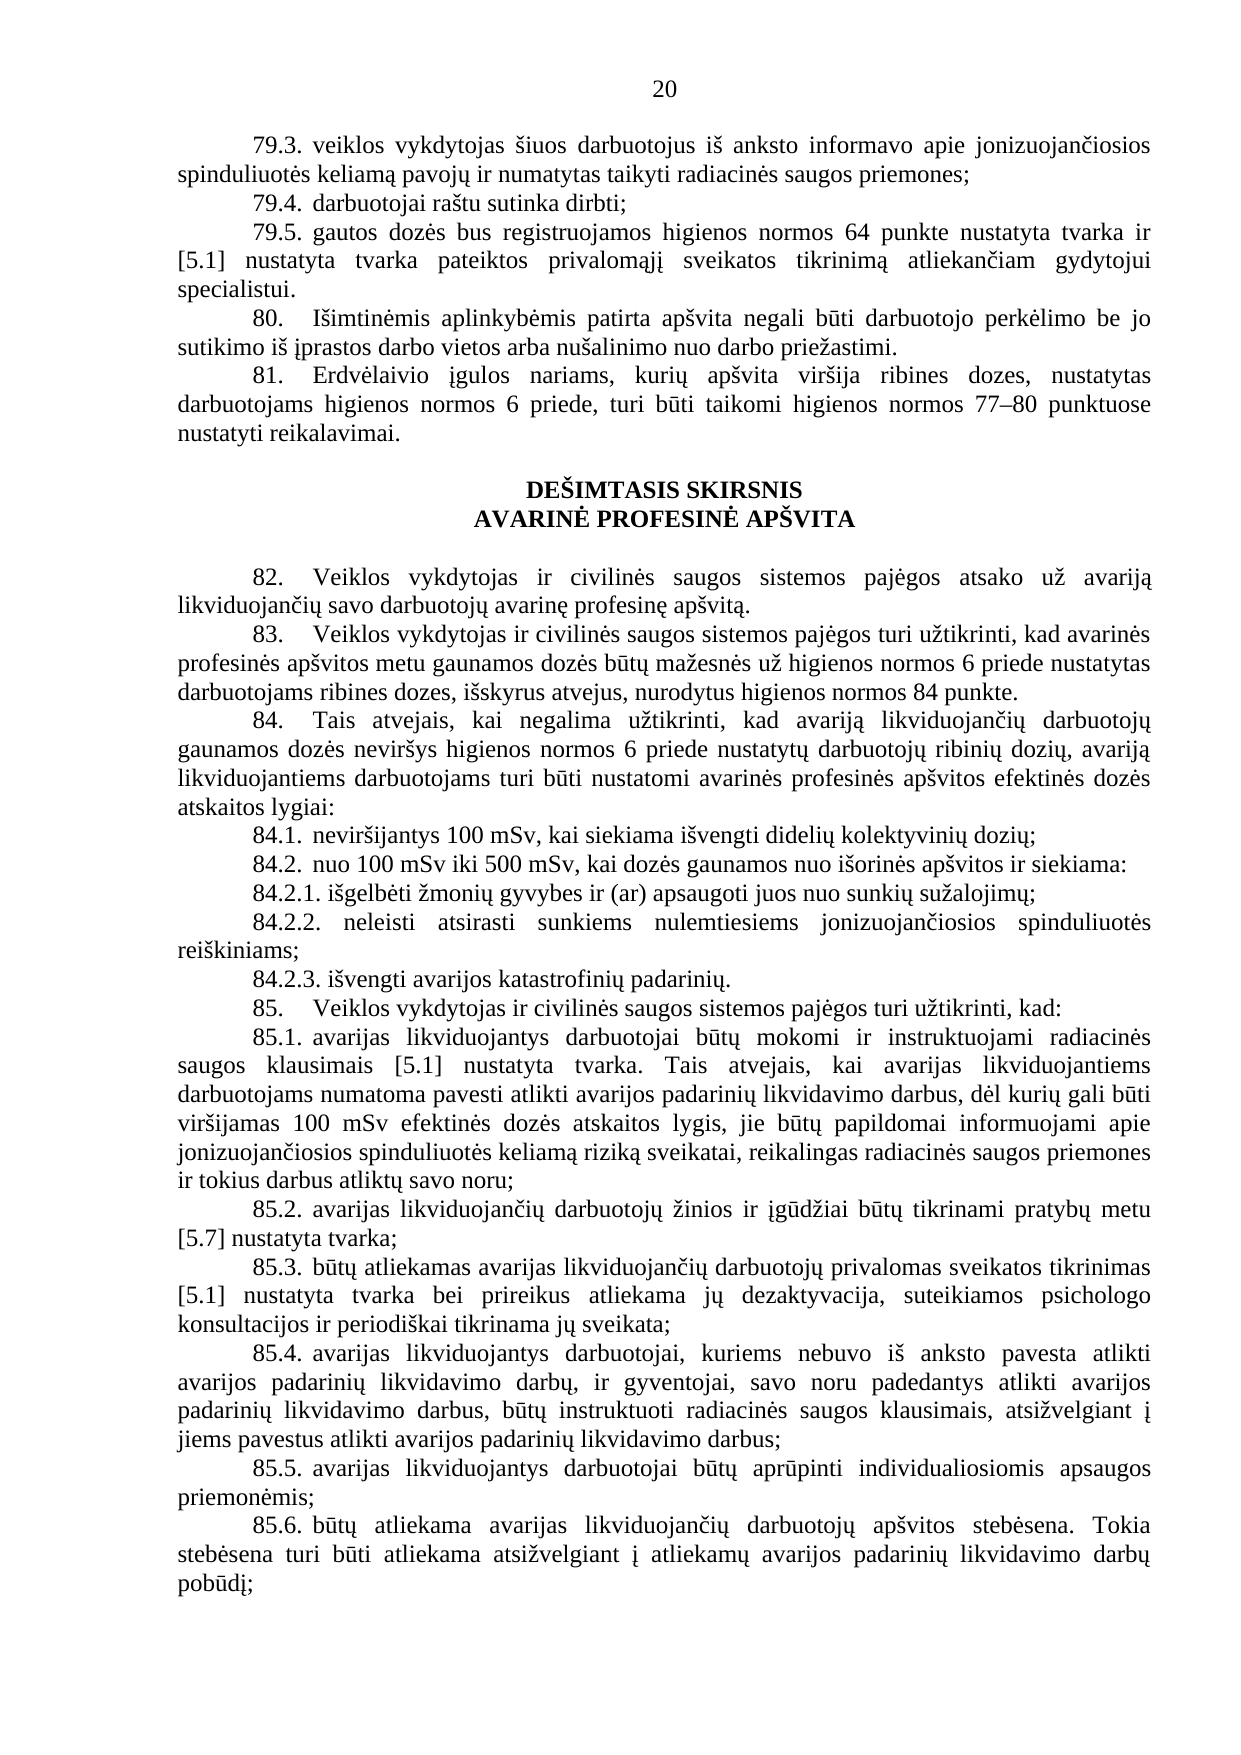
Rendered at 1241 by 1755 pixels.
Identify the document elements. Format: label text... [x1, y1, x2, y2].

text 85.1. avarijas likviduojantys darbuotojai būtų mokomi ir instruktuojami radiacinės saugos klausimais [5.1] nustatyta tvarka. Tais atvejais, kai avarijas likviduojantiems darbuotojams numatoma pavesti atlikti avarijos padarinių likvidavimo darbus, dėl kurių gali būti viršijamas 100 mSv efektinės dozės atskaitos lygis, jie būtų papildomai informuojami apie jonizuojančiosios spinduliuotės keliamą riziką sveikatai, reikalingas radiacinės saugos priemones ir tokius darbus atliktų savo noru; [177, 1022, 1152, 1194]
text 84.2. nuo 100 mSv iki 500 mSv, kai dozės gaunamos nuo išorinės apšvitos ir siekiama: [177, 849, 1152, 878]
text 82. Veiklos vykdytojas ir civilinės saugos sistemos pajėgos atsako už avariją likviduojančių savo darbuotojų avarinę profesinę apšvitą. [177, 562, 1152, 619]
text 85.5. avarijas likviduojantys darbuotojai būtų aprūpinti individualiosiomis apsaugos priemonėmis; [177, 1453, 1152, 1511]
text 79.4. darbuotojai raštu sutinka dirbti; [177, 188, 1152, 217]
text 85.4. avarijas likviduojantys darbuotojai, kuriems nebuvo iš anksto pavesta atlikti avarijos padarinių likvidavimo darbų, ir gyventojai, savo noru padedantys atlikti avarijos padarinių likvidavimo darbus, būtų instruktuoti radiacinės saugos klausimais, atsižvelgiant į jiems pavestus atlikti avarijos padarinių likvidavimo darbus; [177, 1338, 1152, 1453]
text 80. Išimtinėmis aplinkybėmis patirta apšvita negali būti darbuotojo perkėlimo be jo sutikimo iš įprastos darbo vietos arba nušalinimo nuo darbo priežastimi. [177, 303, 1152, 361]
text 85.2. avarijas likviduojančių darbuotojų žinios ir įgūdžiai būtų tikrinami pratybų metu [5.7] nustatyta tvarka; [177, 1194, 1152, 1252]
text 84.2.2. neleisti atsirasti sunkiems nulemtiesiems jonizuojančiosios spinduliuotės reiškiniams; [177, 907, 1152, 964]
text 84.2.1. išgelbėti žmonių gyvybes ir (ar) apsaugoti juos nuo sunkių sužalojimų; [252, 878, 1152, 907]
text 84. Tais atvejais, kai negalima užtikrinti, kad avariją likviduojančių darbuotojų gaunamos dozės neviršys higienos normos 6 priede nustatytų darbuotojų ribinių dozių, avariją likviduojantiems darbuotojams turi būti nustatomi avarinės profesinės apšvitos efektinės dozės atskaitos lygiai: [177, 706, 1152, 821]
text DEŠIMTASIS SKIRSNIS [177, 476, 1152, 504]
text 79.5. gautos dozės bus registruojamos higienos normos 64 punkte nustatyta tvarka ir [5.1] nustatyta tvarka pateiktos privalomąjį sveikatos tikrinimą atliekančiam gydytojui specialistui. [177, 217, 1152, 303]
text 84.2.3. išvengti avarijos katastrofinių padarinių. [252, 964, 1152, 993]
text AVARINĖ PROFESINĖ APŠVITA [177, 504, 1152, 533]
text 79.3. veiklos vykdytojas šiuos darbuotojus iš anksto informavo apie jonizuojančiosios spinduliuotės keliamą pavojų ir numatytas taikyti radiacinės saugos priemones; [177, 131, 1152, 188]
text 84.1. neviršijantys 100 mSv, kai siekiama išvengti didelių kolektyvinių dozių; [177, 821, 1152, 849]
text 81. Erdvėlaivio įgulos nariams, kurių apšvita viršija ribines dozes, nustatytas darbuotojams higienos normos 6 priede, turi būti taikomi higienos normos 77–80 punktuose nustatyti reikalavimai. [177, 361, 1152, 447]
text 85.3. būtų atliekamas avarijas likviduojančių darbuotojų privalomas sveikatos tikrinimas [5.1] nustatyta tvarka bei prireikus atliekama jų dezaktyvacija, suteikiamos psichologo konsultacijos ir periodiškai tikrinama jų sveikata; [177, 1252, 1152, 1338]
text 85.6. būtų atliekama avarijas likviduojančių darbuotojų apšvitos stebėsena. Tokia stebėsena turi būti atliekama atsižvelgiant į atliekamų avarijos padarinių likvidavimo darbų pobūdį; [177, 1511, 1152, 1597]
text 85. Veiklos vykdytojas ir civilinės saugos sistemos pajėgos turi užtikrinti, kad: [177, 993, 1152, 1022]
text 83. Veiklos vykdytojas ir civilinės saugos sistemos pajėgos turi užtikrinti, kad avarinės profesinės apšvitos metu gaunamos dozės būtų mažesnės už higienos normos 6 priede nustatytas darbuotojams ribines dozes, išskyrus atvejus, nurodytus higienos normos 84 punkte. [177, 619, 1152, 706]
